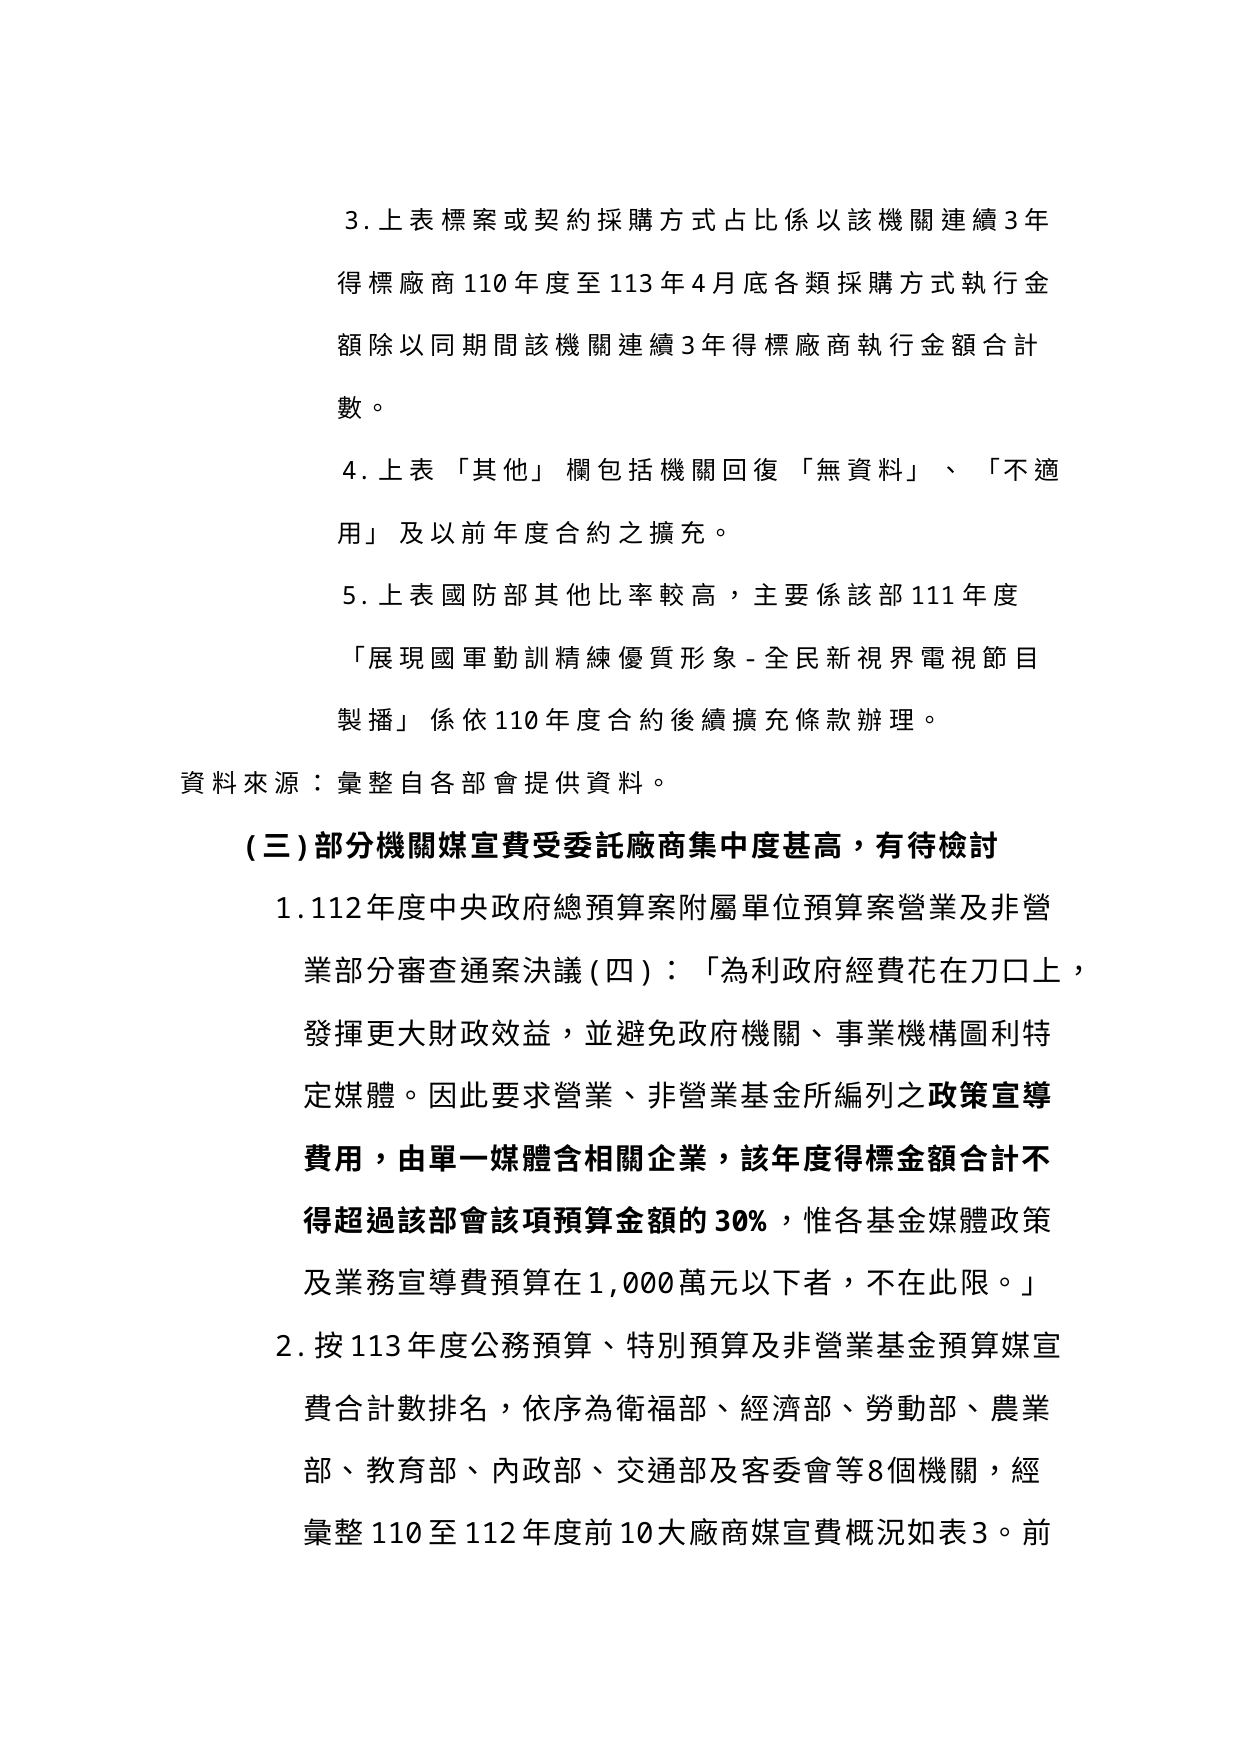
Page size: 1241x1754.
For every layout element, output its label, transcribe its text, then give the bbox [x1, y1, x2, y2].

text (三)部分機關媒宣費受委託廠商集中度甚高，有待檢討 [236, 802, 1063, 865]
text 1.112年度中央政府總預算案附屬單位預算案營業及非營業部分審查通案決議(四)：「為利政府經費花在刀口上，發揮更大財政效益，並避免政府機關、事業機構圖利特定媒體。因此要求營業、非營業基金所編列之政策宣導費用，由單一媒體含相關企業，該年度得標金額合計不得超過該部會該項預算金額的30%，惟各基金媒體政策及業務宣導費預算在1,000萬元以下者，不在此限。」 [266, 865, 1063, 1302]
text 3.上表標案或契約採購方式占比係以該機關連續3年得標廠商110年度至113年4月底各類採購方式執行金額除以同期間該機關連續3年得標廠商執行金額合計數。 [169, 177, 1063, 427]
text 2.按113年度公務預算、特別預算及非營業基金預算媒宣費合計數排名，依序為衛福部、經濟部、勞動部、農業部、教育部、內政部、交通部及客委會等8個機關，經彙整110至112年度前10大廠商媒宣費概況如表3。前揭機關前10大廠商執行金額之最高與最低金額差異甚大，其中執行金額逾1,000萬元者多為電視業者或行銷公司，而連續3年得標為前10大廠商之家數介於2至6家，且該8機關中，衛福部、勞動部、農業部及交通部等之前10大廠商中連續3年同一廠商受委託者占半數以上(詳附表4)。衡酌各媒體業者宣導管道之觀(閱聽)眾群不同，得標廠商倘過於集中，恐使政府政策及業務宣導未能廣及於社會大眾，允宜檢討得標廠商集中度之妥適性。 [266, 1302, 1063, 1552]
text 4.上表「其他」欄包括機關回復「無資料」、「不適用」及以前年度合約之擴充。 [179, 427, 1063, 552]
text 資料來源：彙整自各部會提供資料。 [177, 740, 1063, 802]
text 5.上表國防部其他比率較高，主要係該部111年度「展現國軍勤訓精練優質形象-全民新視界電視節目製播」係依110年度合約後續擴充條款辦理。 [181, 552, 1063, 740]
